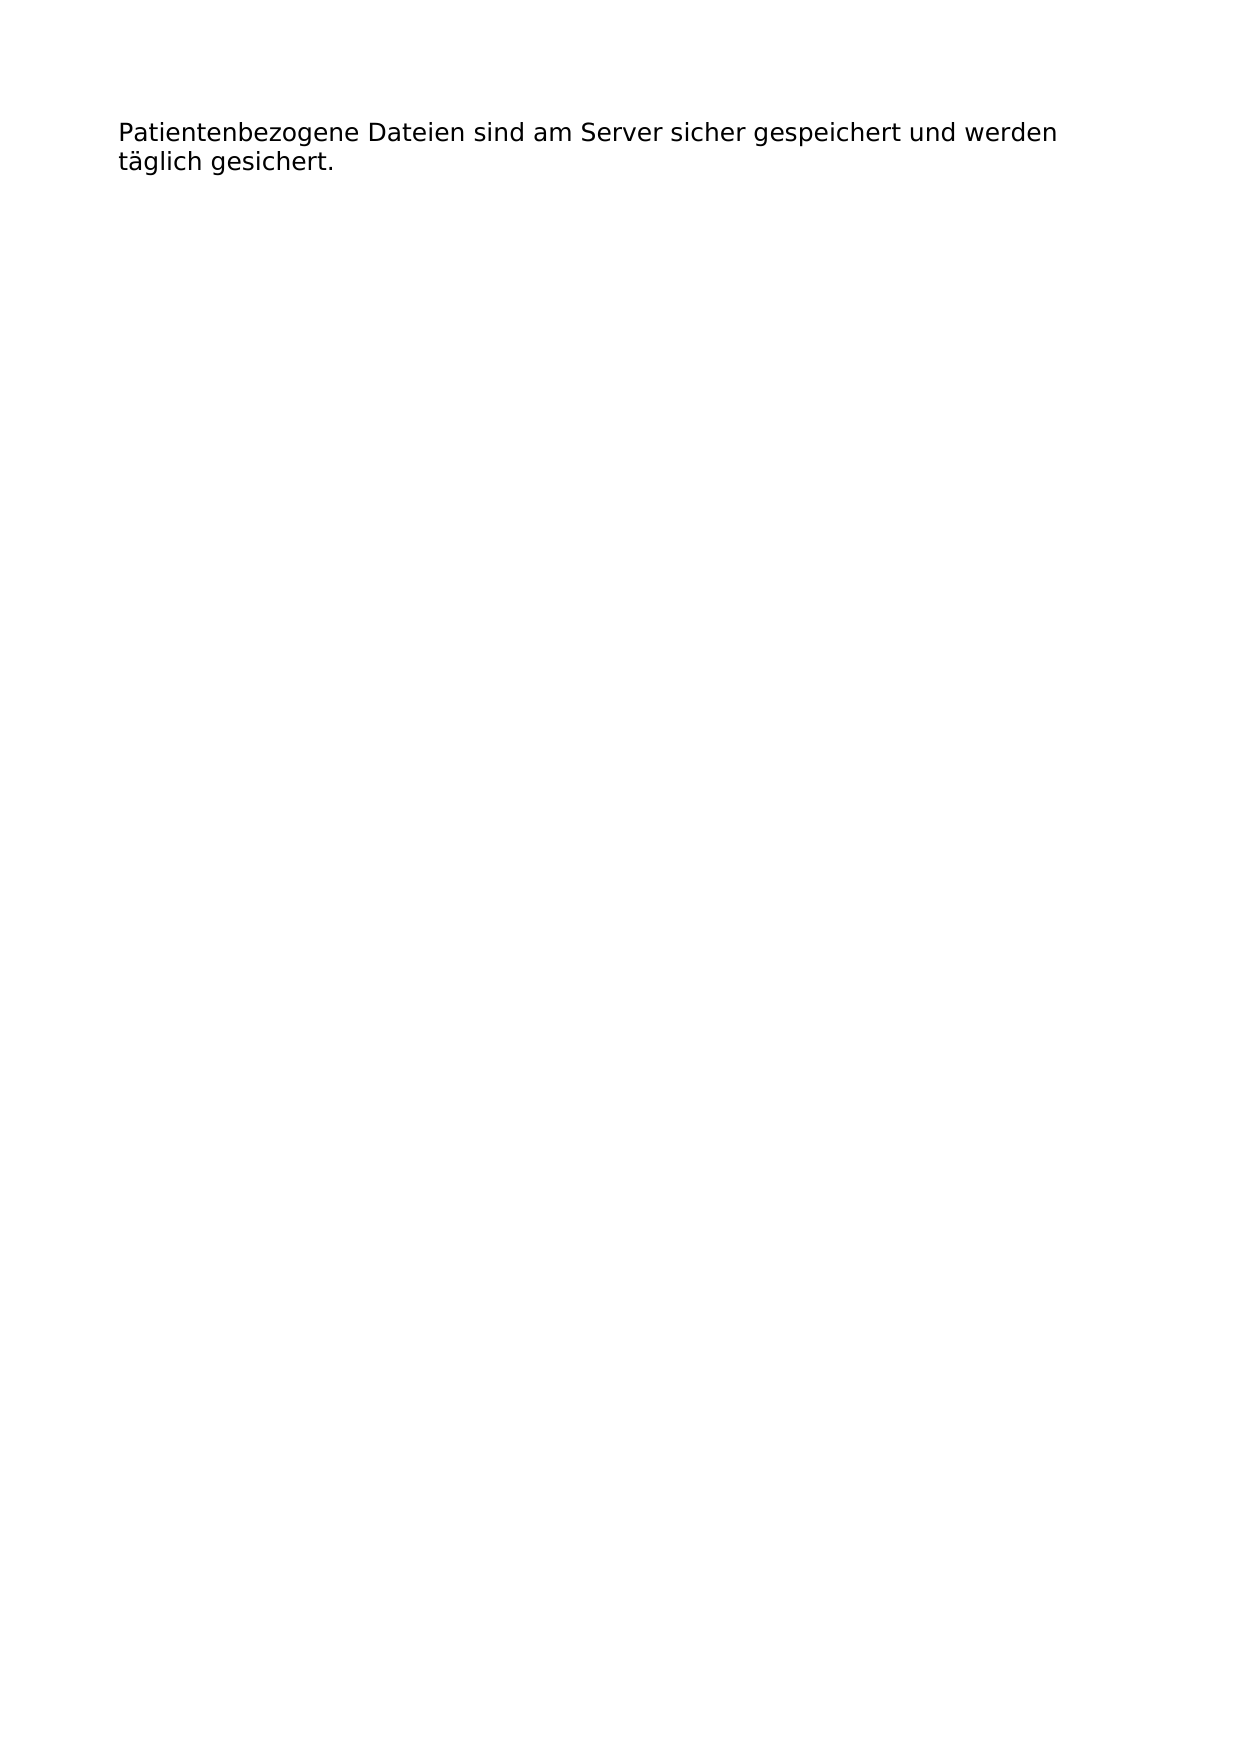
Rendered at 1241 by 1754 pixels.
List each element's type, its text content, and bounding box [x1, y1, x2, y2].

text Patientenbezogene Dateien sind am Server sicher gespeichert und werden täglich gesichert. [118, 118, 1122, 176]
